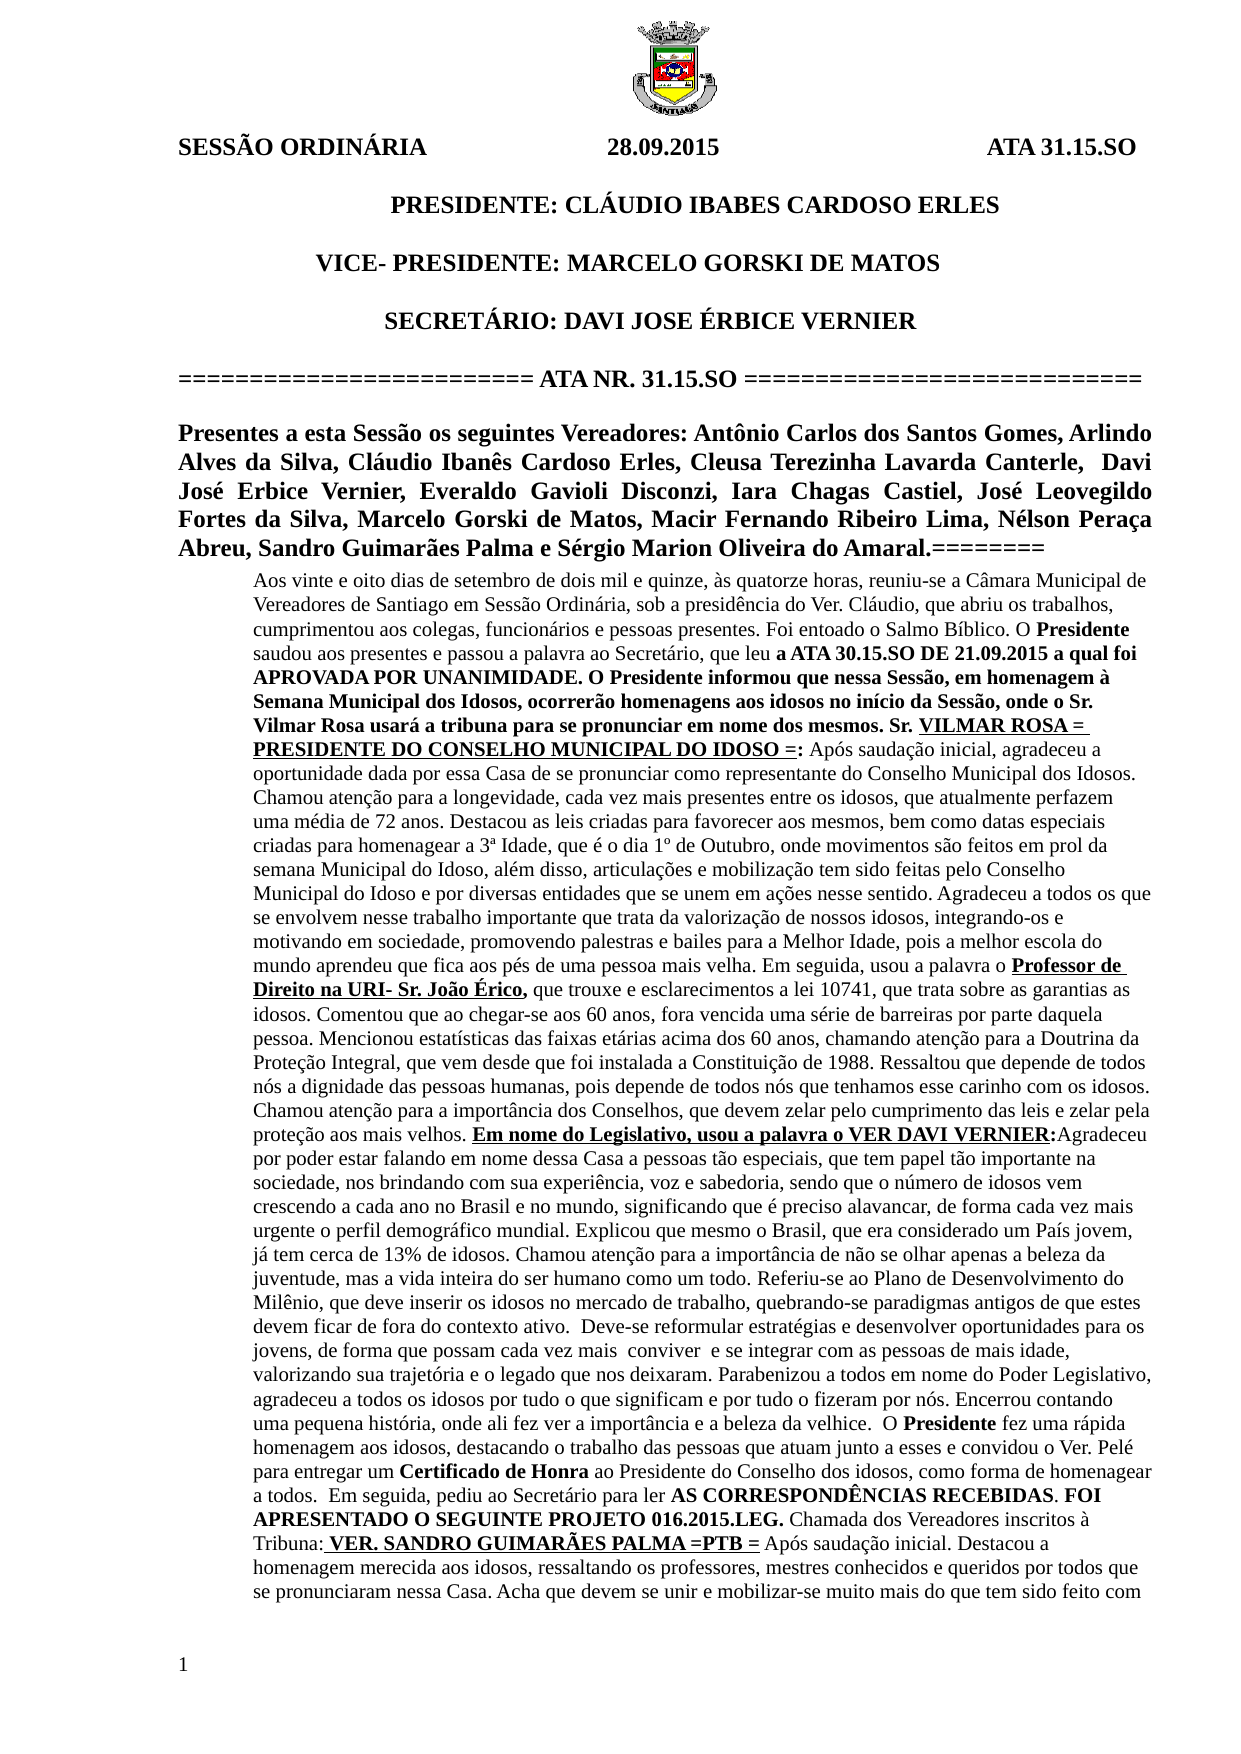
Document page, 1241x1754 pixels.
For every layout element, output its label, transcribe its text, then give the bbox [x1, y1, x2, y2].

text VICE- PRESIDENTE: MARCELO GORSKI DE MATOS [178, 248, 1153, 277]
subtitle ========================= ATA NR. 31.15.SO ============================ [178, 364, 1153, 393]
list Aos vinte e oito dias de setembro de dois mil e quinze, às quatorze horas, reuniu-se a Câmara Municipal de Vereadores de Santiago em Sessão Ordinária, sob a presidência do Ver. Cláudio, que abriu os trabalhos, cumprimentou aos colegas, funcionários e pessoas presentes. Foi entoado o Salmo Bíblico. O Presidente saudou aos presentes e passou a palavra ao Secretário, que leu a ATA 30.15.SO DE 21.09.2015 a qual foi APROVADA POR UNANIMIDADE. O Presidente informou que nessa Sessão, em homenagem à Semana Municipal dos Idosos, ocorrerão homenagens aos idosos no início da Sessão, onde o Sr. Vilmar Rosa usará a tribuna para se pronunciar em nome dos mesmos. Sr. VILMAR ROSA = PRESIDENTE DO CONSELHO MUNICIPAL DO IDOSO =: Após saudação inicial, agradeceu a oportunidade dada por essa Casa de se pronunciar como representante do Conselho Municipal dos Idosos. Chamou atenção para a longevidade, cada vez mais presentes entre os idosos, que atualmente perfazem uma média de 72 anos. Destacou as leis criadas para favorecer aos mesmos, bem como datas especiais criadas para homenagear a 3ª Idade, que é o dia 1º de Outubro, onde movimentos são feitos em prol da semana Municipal do Idoso, além disso, articulações e mobilização tem sido feitas pelo Conselho Municipal do Idoso e por diversas entidades que se unem em ações nesse sentido. Agradeceu a todos os que se envolvem nesse trabalho importante que trata da valorização de nossos idosos, integrando-os e motivando em sociedade, promovendo palestras e bailes para a Melhor Idade, pois a melhor escola do mundo aprendeu que fica aos pés de uma pessoa mais velha. Em seguida, usou a palavra o Professor de Direito na URI- Sr. João Érico, que trouxe e esclarecimentos a lei 10741, que trata sobre as garantias as idosos. Comentou que ao chegar-se aos 60 anos, fora vencida uma série de barreiras por parte daquela pessoa. Mencionou estatísticas das faixas etárias acima dos 60 anos, chamando atenção para a Doutrina da Proteção Integral, que vem desde que foi instalada a Constituição de 1988. Ressaltou que depende de todos nós a dignidade das pessoas humanas, pois depende de todos nós que tenhamos esse carinho com os idosos. Chamou atenção para a importância dos Conselhos, que devem zelar pelo cumprimento das leis e zelar pela proteção aos mais velhos. Em nome do Legislativo, usou a palavra o VER DAVI VERNIER:Agradeceu por poder estar falando em nome dessa Casa a pessoas tão especiais, que tem papel tão importante na sociedade, nos brindando com sua experiência, voz e sabedoria, sendo que o número de idosos vem crescendo a cada ano no Brasil e no mundo, significando que é preciso alavancar, de forma cada vez mais urgente o perfil demográfico mundial. Explicou que mesmo o Brasil, que era considerado um País jovem, já tem cerca de 13% de idosos. Chamou atenção para a importância de não se olhar apenas a beleza da juventude, mas a vida inteira do ser humano como um todo. Referiu-se ao Plano de Desenvolvimento do Milênio, que deve inserir os idosos no mercado de trabalho, quebrando-se paradigmas antigos de que estes devem ficar de fora do contexto ativo. Deve-se reformular estratégias e desenvolver oportunidades para os jovens, de forma que possam cada vez mais conviver e se integrar com as pessoas de mais idade, valorizando sua trajetória e o legado que nos deixaram. Parabenizou a todos em nome do Poder Legislativo, agradeceu a todos os idosos por tudo o que significam e por tudo o fizeram por nós. Encerrou contando uma pequena história, onde ali fez ver a importância e a beleza da velhice. O Presidente fez uma rápida homenagem aos idosos, destacando o trabalho das pessoas que atuam junto a esses e convidou o Ver. Pelé para entregar um Certificado de Honra ao Presidente do Conselho dos idosos, como forma de homenagear a todos. Em seguida, pediu ao Secretário para ler AS CORRESPONDÊNCIAS RECEBIDAS. FOI APRESENTADO O SEGUINTE PROJETO 016.2015.LEG. Chamada dos Vereadores inscritos à Tribuna: VER. SANDRO GUIMARÃES PALMA =PTB = Após saudação inicial. Destacou a homenagem merecida aos idosos, ressaltando os professores, mestres conhecidos e queridos por todos que se pronunciaram nessa Casa. Acha que devem se unir e mobilizar-se muito mais do que tem sido feito com [215, 568, 1153, 1603]
text SECRETÁRIO: DAVI JOSE ÉRBICE VERNIER [178, 306, 1153, 335]
subtitle Presentes a esta Sessão os seguintes Vereadores: Antônio Carlos dos Santos Gomes, Arlindo Alves da Silva, Cláudio Ibanês Cardoso Erles, Cleusa Terezinha Lavarda Canterle, Davi José Erbice Vernier, Everaldo Gavioli Disconzi, Iara Chagas Castiel, José Leovegildo Fortes da Silva, Marcelo Gorski de Matos, Macir Fernando Ribeiro Lima, Nélson Peraça Abreu, Sandro Guimarães Palma e Sérgio Marion Oliveira do Amaral.======== [178, 418, 1153, 562]
text SESSÃO ORDINÁRIA 28.09.2015 ATA 31.15.SO [178, 132, 1150, 161]
text PRESIDENTE: CLÁUDIO IBABES CARDOSO ERLES [178, 190, 1153, 219]
